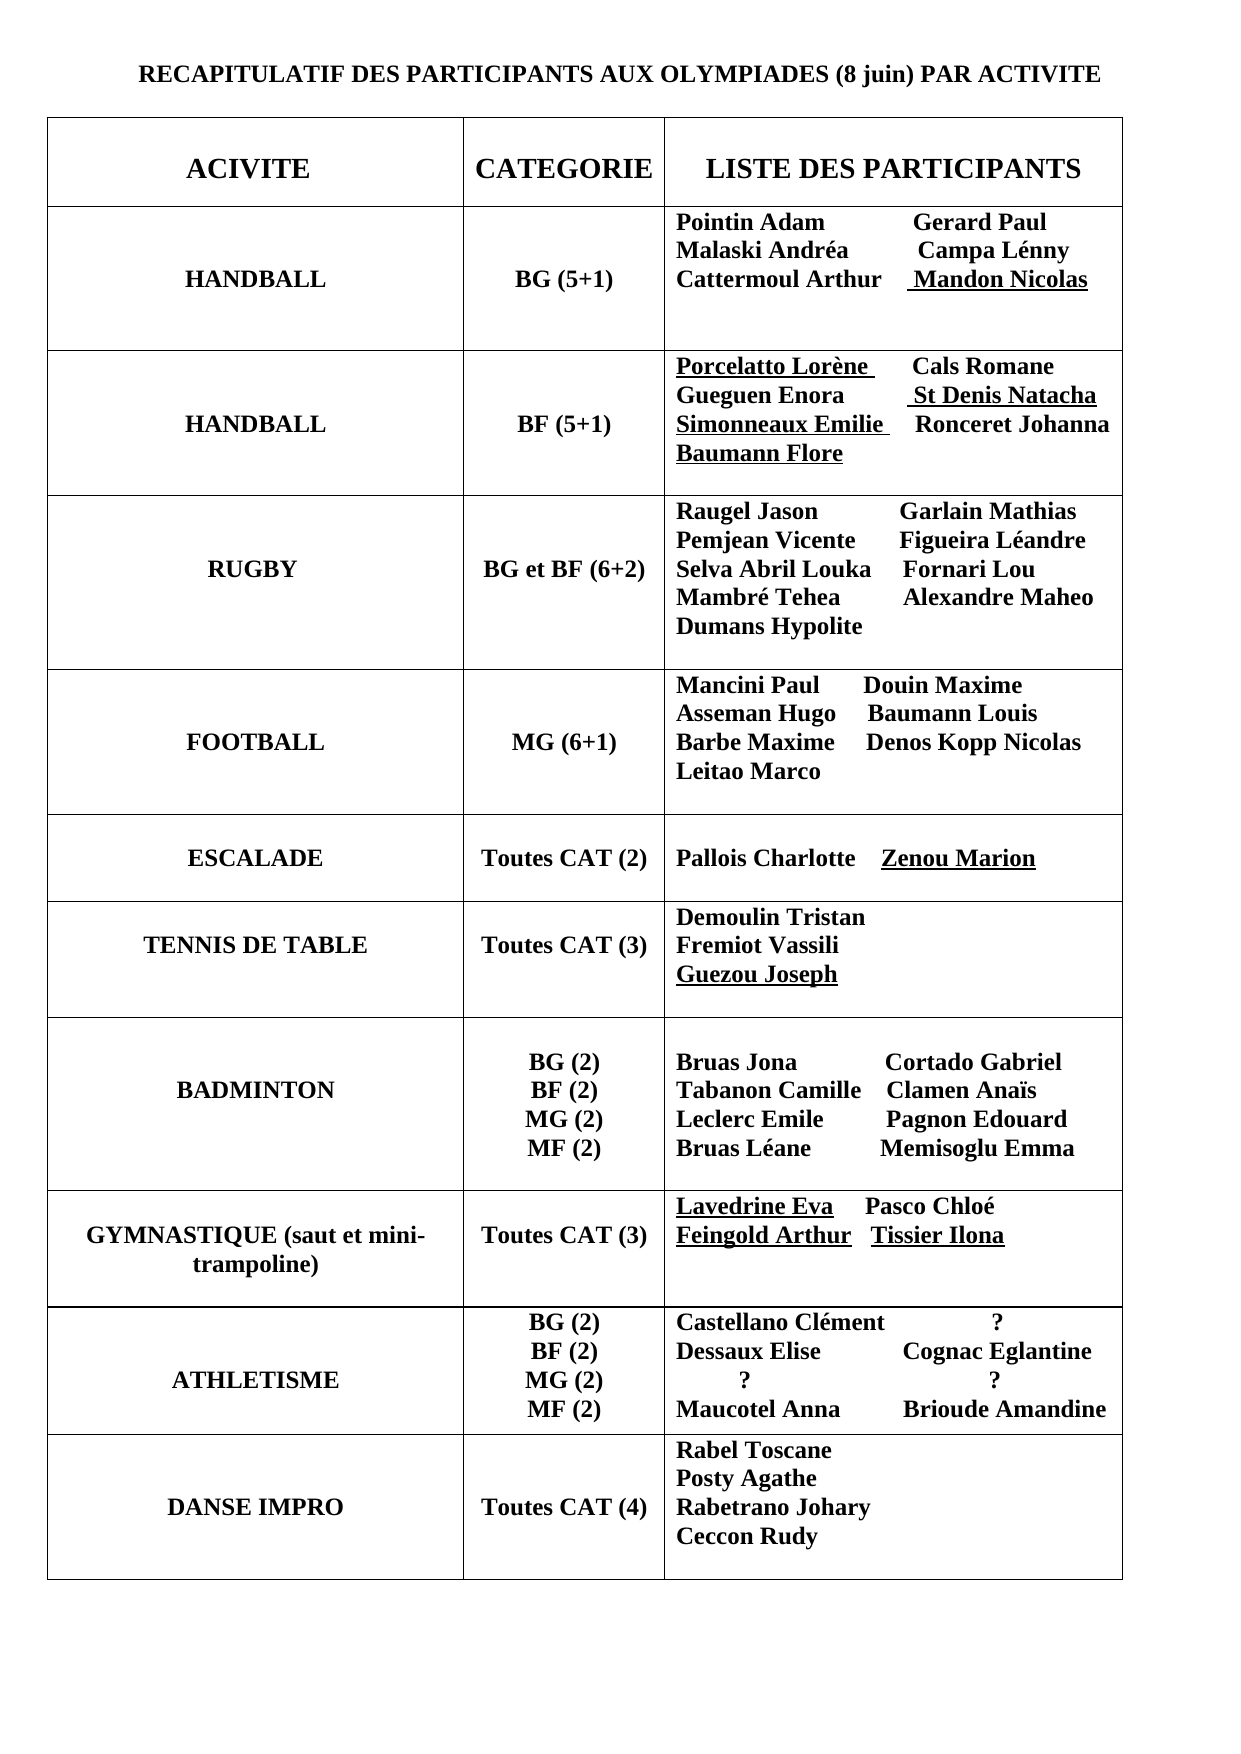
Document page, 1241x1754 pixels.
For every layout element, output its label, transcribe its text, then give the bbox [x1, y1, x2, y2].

table_cell BADMINTON [48, 1018, 463, 1190]
table_cell ATHLETISME [48, 1308, 463, 1434]
table_cell Porcelatto Lorène Cals Romane Gueguen Enora St Denis Natacha Simonneaux Emilie Ronceret Johanna Baumann Flore [665, 351, 1122, 495]
table_cell GYMNASTIQUE (saut et mini-trampoline) [48, 1191, 463, 1306]
table_cell FOOTBALL [48, 670, 463, 813]
table_cell MG (6+1) [464, 670, 664, 813]
table_cell Toutes CAT (3) [464, 902, 664, 1017]
text RECAPITULATIF DES PARTICIPANTS AUX OLYMPIADES (8 juin) PAR ACTIVITE [59, 59, 1181, 88]
table_cell Bruas Jona Cortado Gabriel Tabanon Camille Clamen Anaïs Leclerc Emile Pagnon Edouard Bruas Léane Memisoglu Emma [665, 1018, 1122, 1190]
table_cell Lavedrine Eva Pasco Chloé Feingold Arthur Tissier Ilona [665, 1191, 1122, 1306]
table_cell Demoulin Tristan Fremiot Vassili Guezou Joseph [665, 902, 1122, 1017]
table_cell HANDBALL [48, 207, 463, 350]
table_cell Mancini Paul Douin Maxime Asseman Hugo Baumann Louis Barbe Maxime Denos Kopp Nicolas Leitao Marco [665, 670, 1122, 813]
table_cell BG (2) BF (2) MG (2) MF (2) [464, 1308, 664, 1434]
table_cell Rabel Toscane Posty Agathe Rabetrano Johary Ceccon Rudy [665, 1435, 1122, 1578]
table_cell RUGBY [48, 496, 463, 669]
table_cell Pointin Adam Gerard Paul Malaski Andréa Campa Lénny Cattermoul Arthur Mandon Nicolas [665, 207, 1122, 350]
table_header LISTE DES PARTICIPANTS [665, 118, 1122, 206]
table_cell BG (5+1) [464, 207, 664, 350]
table_cell BF (5+1) [464, 351, 664, 495]
table_cell DANSE IMPRO [48, 1435, 463, 1578]
table_cell Toutes CAT (4) [464, 1435, 664, 1578]
table_header ACIVITE [48, 118, 463, 206]
table_cell Toutes CAT (3) [464, 1191, 664, 1306]
table_header CATEGORIE [464, 118, 664, 206]
table_cell ESCALADE [48, 815, 463, 901]
table_cell Raugel Jason Garlain Mathias Pemjean Vicente Figueira Léandre Selva Abril Louka Fornari Lou Mambré Tehea Alexandre Maheo Dumans Hypolite [665, 496, 1122, 669]
table_cell Toutes CAT (2) [464, 815, 664, 901]
table_cell HANDBALL [48, 351, 463, 495]
table_cell BG et BF (6+2) [464, 496, 664, 669]
table_cell Pallois Charlotte Zenou Marion [665, 815, 1122, 901]
table_cell Castellano Clément ? Dessaux Elise Cognac Eglantine ? ? Maucotel Anna Brioude Amandine [665, 1308, 1122, 1434]
table_cell BG (2) BF (2) MG (2) MF (2) [464, 1018, 664, 1190]
table_cell TENNIS DE TABLE [48, 902, 463, 1017]
